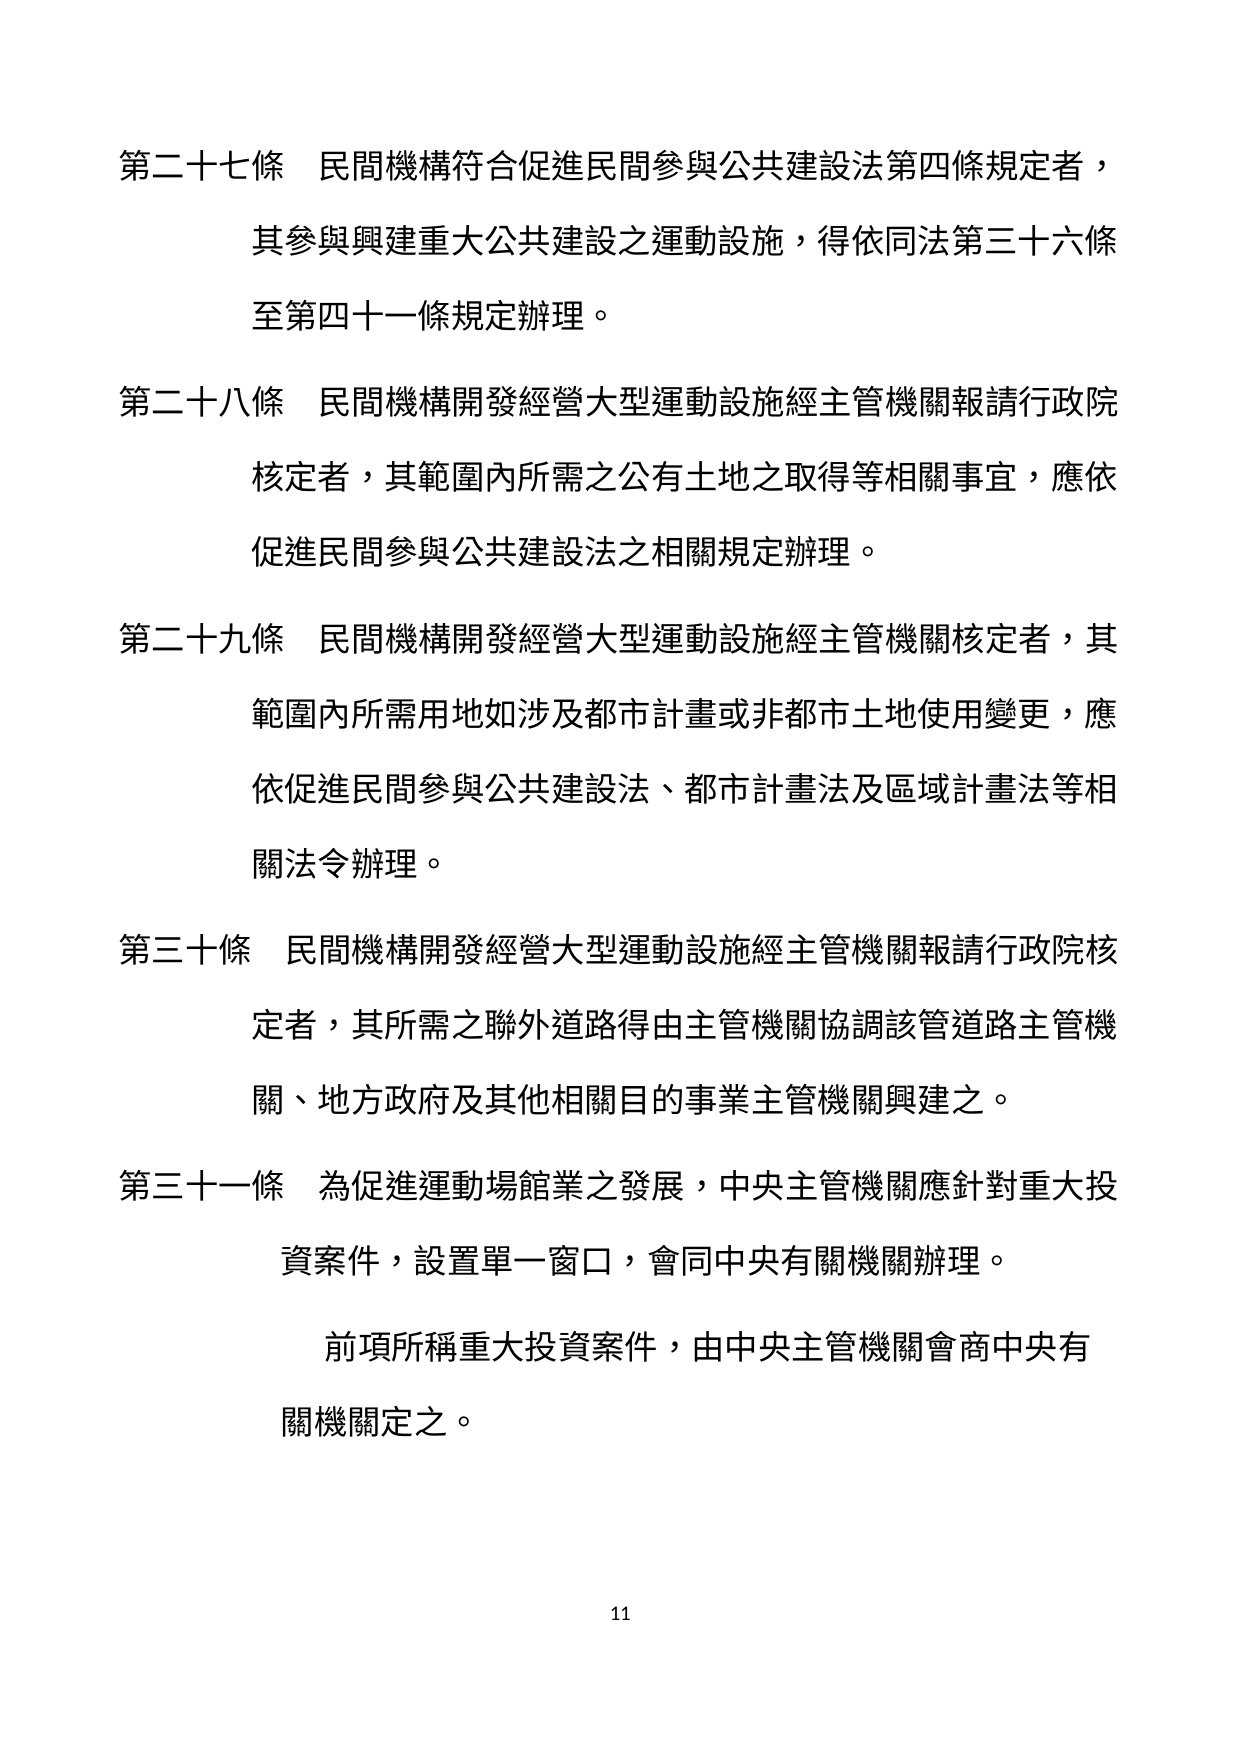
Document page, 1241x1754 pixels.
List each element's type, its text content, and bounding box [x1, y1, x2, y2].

text 第三十條 民間機構開發經營大型運動設施經主管機關報請行政院核定者，其所需之聯外道路得由主管機關協調該管道路主管機關、地方政府及其他相關目的事業主管機關興建之。 [118, 904, 1122, 1129]
text 前項所稱重大投資案件，由中央主管機關會商中央有關機關定之。 [281, 1302, 1122, 1452]
text 第二十九條 民間機構開發經營大型運動設施經主管機關核定者，其範圍內所需用地如涉及都市計畫或非都市土地使用變更，應依促進民間參與公共建設法、都市計畫法及區域計畫法等相關法令辦理。 [118, 593, 1122, 893]
text 第二十七條 民間機構符合促進民間參與公共建設法第四條規定者，其參與興建重大公共建設之運動設施，得依同法第三十六條至第四十一條規定辦理。 [118, 120, 1122, 345]
text 第二十八條 民間機構開發經營大型運動設施經主管機關報請行政院核定者，其範圍內所需之公有土地之取得等相關事宜，應依促進民間參與公共建設法之相關規定辦理。 [118, 357, 1122, 582]
text 第三十一條 為促進運動場館業之發展，中央主管機關應針對重大投資案件，設置單一窗口，會同中央有關機關辦理。 [118, 1140, 1122, 1290]
